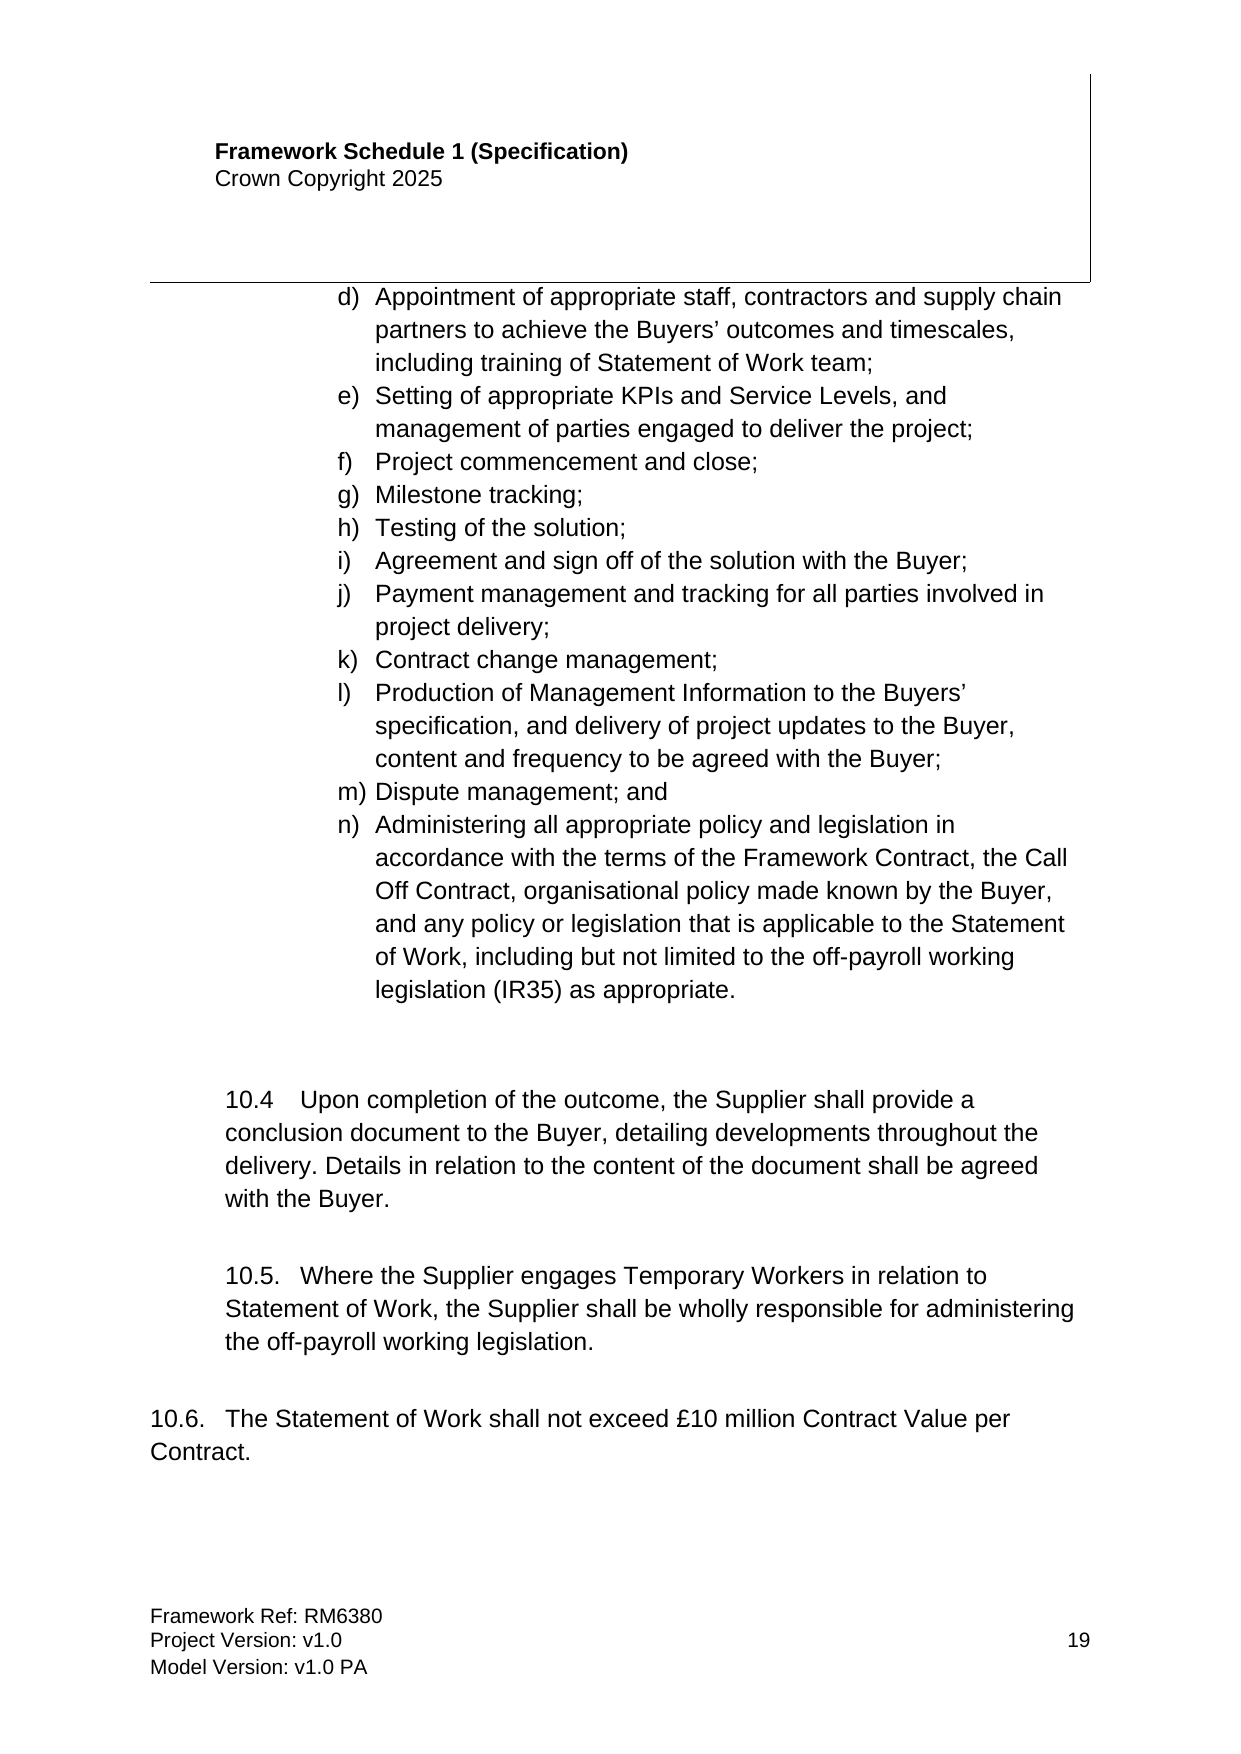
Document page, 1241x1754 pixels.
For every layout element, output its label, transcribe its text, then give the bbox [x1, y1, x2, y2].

text 10.6. The Statement of Work shall not exceed £10 million Contract Value per Contract. [150, 1404, 1090, 1466]
list Milestone tracking; [337, 480, 1090, 509]
text 10.4 Upon completion of the outcome, the Supplier shall provide a conclusion document to the Buyer, detailing developments throughout the delivery. Details in relation to the content of the document shall be agreed with the Buyer. [225, 1085, 1090, 1213]
list Project commencement and close; [337, 447, 1090, 476]
list Testing of the solution; [337, 513, 1090, 542]
list Dispute management; and [337, 777, 1090, 806]
list Administering all appropriate policy and legislation in accordance with the terms of the Framework Contract, the Call Off Contract, organisational policy made known by the Buyer, and any policy or legislation that is applicable to the Statement of Work, including but not limited to the off-payroll working legislation (IR35) as appropriate. [337, 810, 1090, 1004]
list Appointment of appropriate staff, contractors and supply chain partners to achieve the Buyers’ outcomes and timescales, including training of Statement of Work team; [337, 282, 1090, 377]
list Contract change management; [337, 645, 1090, 674]
text 10.5. Where the Supplier engages Temporary Workers in relation to Statement of Work, the Supplier shall be wholly responsible for administering the off-payroll working legislation. [225, 1261, 1090, 1356]
list Agreement and sign off of the solution with the Buyer; [337, 546, 1090, 575]
list Production of Management Information to the Buyers’ specification, and delivery of project updates to the Buyer, content and frequency to be agreed with the Buyer; [337, 678, 1090, 773]
list Setting of appropriate KPIs and Service Levels, and management of parties engaged to deliver the project; [337, 381, 1090, 443]
list Payment management and tracking for all parties involved in project delivery; [337, 579, 1090, 641]
